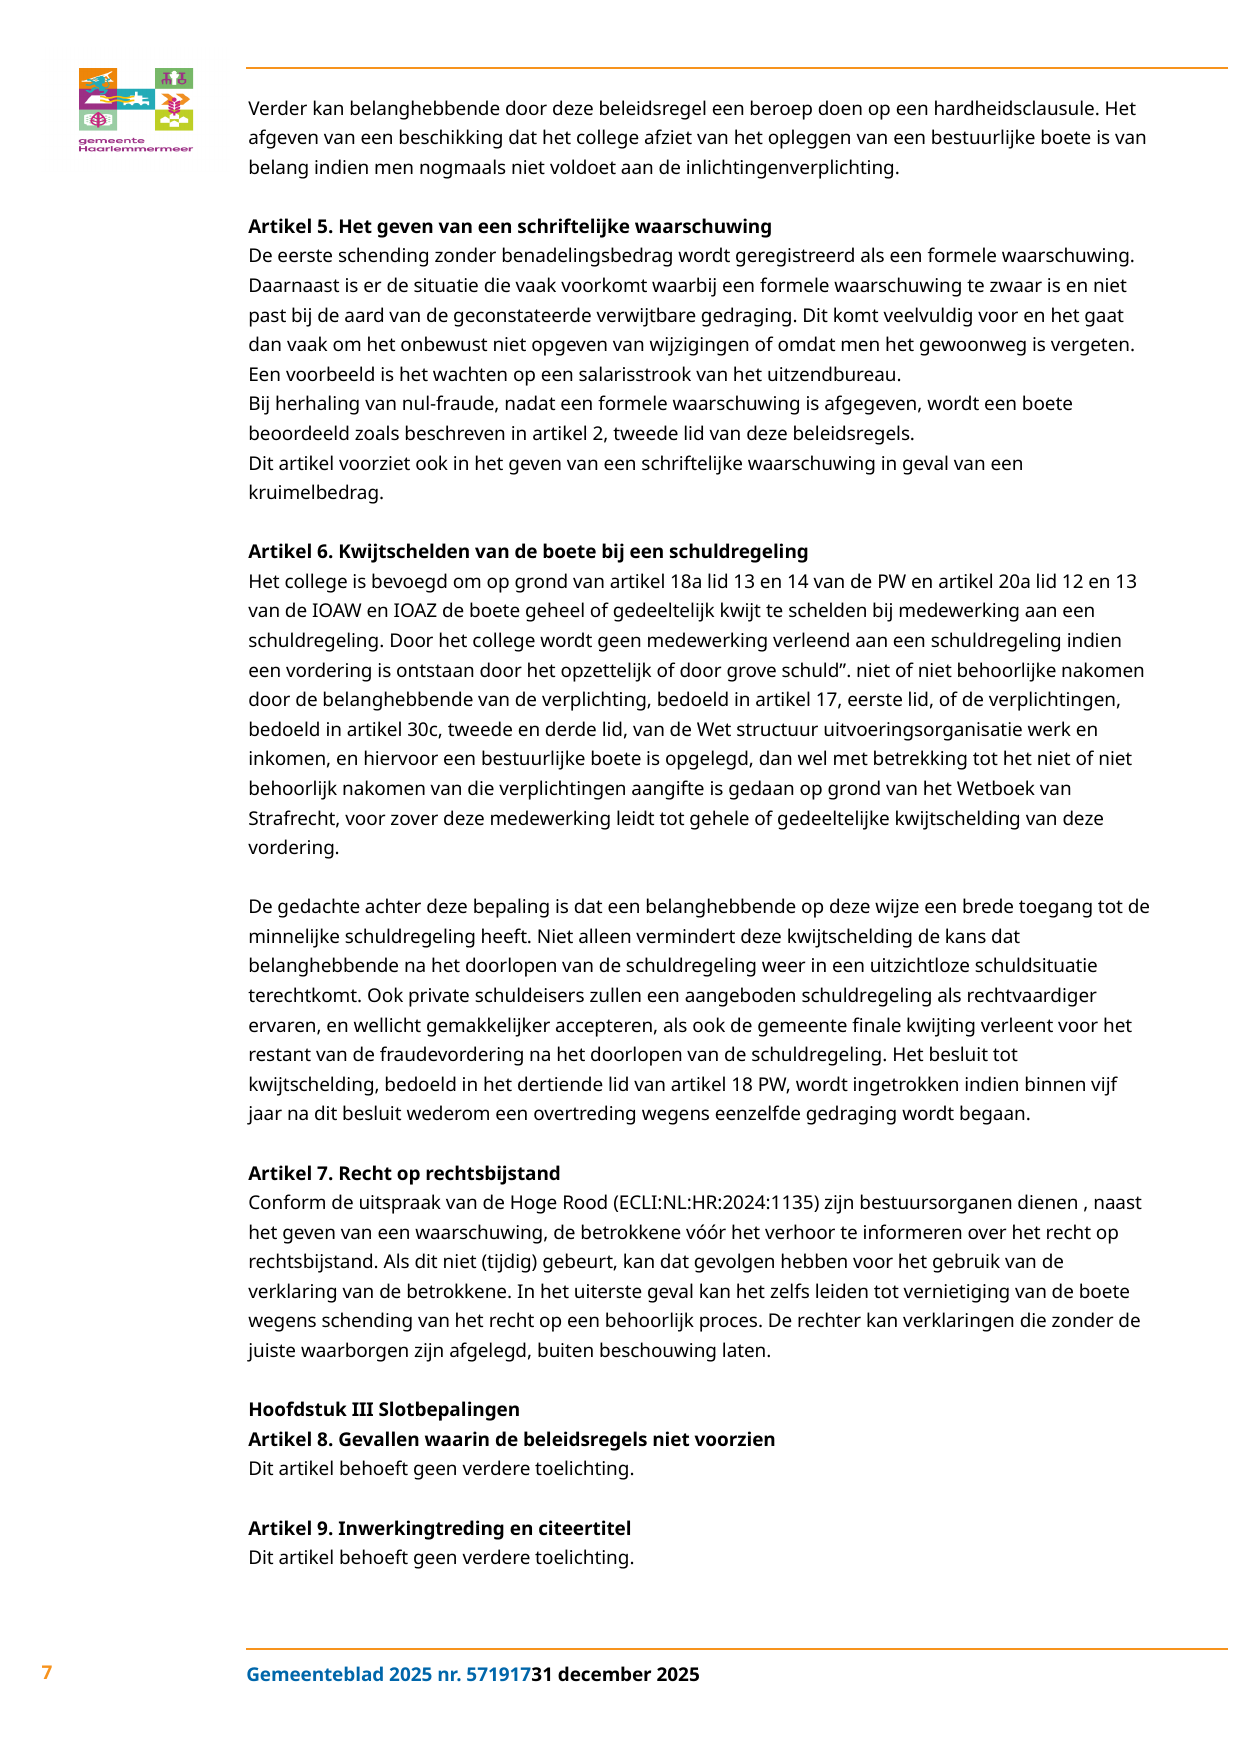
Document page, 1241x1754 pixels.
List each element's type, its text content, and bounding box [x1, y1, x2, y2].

text Artikel 5. Het geven van een schriftelijke waarschuwing [248, 213, 1152, 239]
text Artikel 7. Recht op rechtsbijstand [248, 1160, 1152, 1186]
text Artikel 9. Inwerkingtreding en citeertitel [248, 1515, 1152, 1541]
text Dit artikel behoeft geen verdere toelichting. [248, 1544, 1152, 1570]
text De gedachte achter deze bepaling is dat een belanghebbende op deze wijze een brede toegang tot de minnelijke schuldregeling heeft. Niet alleen vermindert deze kwijtschelding de kans dat belanghebbende na het doorlopen van de schuldregeling weer in een uitzichtloze schuldsituatie terechtkomt. Ook private schuldeisers zullen een aangeboden schuldregeling als rechtvaardiger ervaren, en wellicht gemakkelijker accepteren, als ook de gemeente finale kwijting verleent voor het restant van de fraudevordering na het doorlopen van de schuldregeling. Het besluit tot kwijtschelding, bedoeld in het dertiende lid van artikel 18 PW, wordt ingetrokken indien binnen vijf jaar na dit besluit wederom een overtreding wegens eenzelfde gedraging wordt begaan. [248, 893, 1152, 1126]
text Dit artikel voorziet ook in het geven van een schriftelijke waarschuwing in geval van een kruimelbedrag. [248, 450, 1152, 505]
text Artikel 8. Gevallen waarin de beleidsregels niet voorzien [248, 1426, 1152, 1452]
text Daarnaast is er de situatie die vaak voorkomt waarbij een formele waarschuwing te zwaar is en niet past bij de aard van de geconstateerde verwijtbare gedraging. Dit komt veelvuldig voor en het gaat dan vaak om het onbewust niet opgeven van wijzigingen of omdat men het gewoonweg is vergeten. Een voorbeeld is het wachten op een salarisstrook van het uitzendbureau. [248, 272, 1152, 387]
text Bij herhaling van nul-fraude, nadat een formele waarschuwing is afgegeven, wordt een boete beoordeeld zoals beschreven in artikel 2, tweede lid van deze beleidsregels. [248, 391, 1152, 446]
text Dit artikel behoeft geen verdere toelichting. [248, 1456, 1152, 1481]
text Artikel 6. Kwijtschelden van de boete bij een schuldregeling [248, 538, 1152, 564]
text Verder kan belanghebbende door deze beleidsregel een beroep doen op een hardheidsclausule. Het afgeven van een beschikking dat het college afziet van het opleggen van een bestuurlijke boete is van belang indien men nogmaals niet voldoet aan de inlichtingenverplichting. [248, 95, 1152, 180]
text De eerste schending zonder benadelingsbedrag wordt geregistreerd als een formele waarschuwing. [248, 243, 1152, 268]
text Het college is bevoegd om op grond van artikel 18a lid 13 en 14 van de PW en artikel 20a lid 12 en 13 van de IOAW en IOAZ de boete geheel of gedeeltelijk kwijt te schelden bij medewerking aan een schuldregeling. Door het college wordt geen medewerking verleend aan een schuldregeling indien een vordering is ontstaan door het opzettelijk of door grove schuld”. niet of niet behoorlijke nakomen door de belanghebbende van de verplichting, bedoeld in artikel 17, eerste lid, of de verplichtingen, bedoeld in artikel 30c, tweede en derde lid, van de Wet structuur uitvoeringsorganisatie werk en inkomen, en hiervoor een bestuurlijke boete is opgelegd, dan wel met betrekking tot het niet of niet behoorlijk nakomen van die verplichtingen aangifte is gedaan op grond van het Wetboek van Strafrecht, voor zover deze medewerking leidt tot gehele of gedeeltelijke kwijtschelding van deze vordering. [248, 568, 1152, 860]
text Conform de uitspraak van de Hoge Rood (ECLI:NL:HR:2024:1135) zijn bestuursorganen dienen , naast het geven van een waarschuwing, de betrokkene vóór het verhoor te informeren over het recht op rechtsbijstand. Als dit niet (tijdig) gebeurt, kan dat gevolgen hebben voor het gebruik van de verklaring van de betrokkene. In het uiterste geval kan het zelfs leiden tot vernietiging van de boete wegens schending van het recht op een behoorlijk proces. De rechter kan verklaringen die zonder de juiste waarborgen zijn afgelegd, buiten beschouwing laten. [248, 1189, 1152, 1363]
text Hoofdstuk III Slotbepalingen [248, 1396, 1152, 1422]
picture [41, 47, 231, 172]
